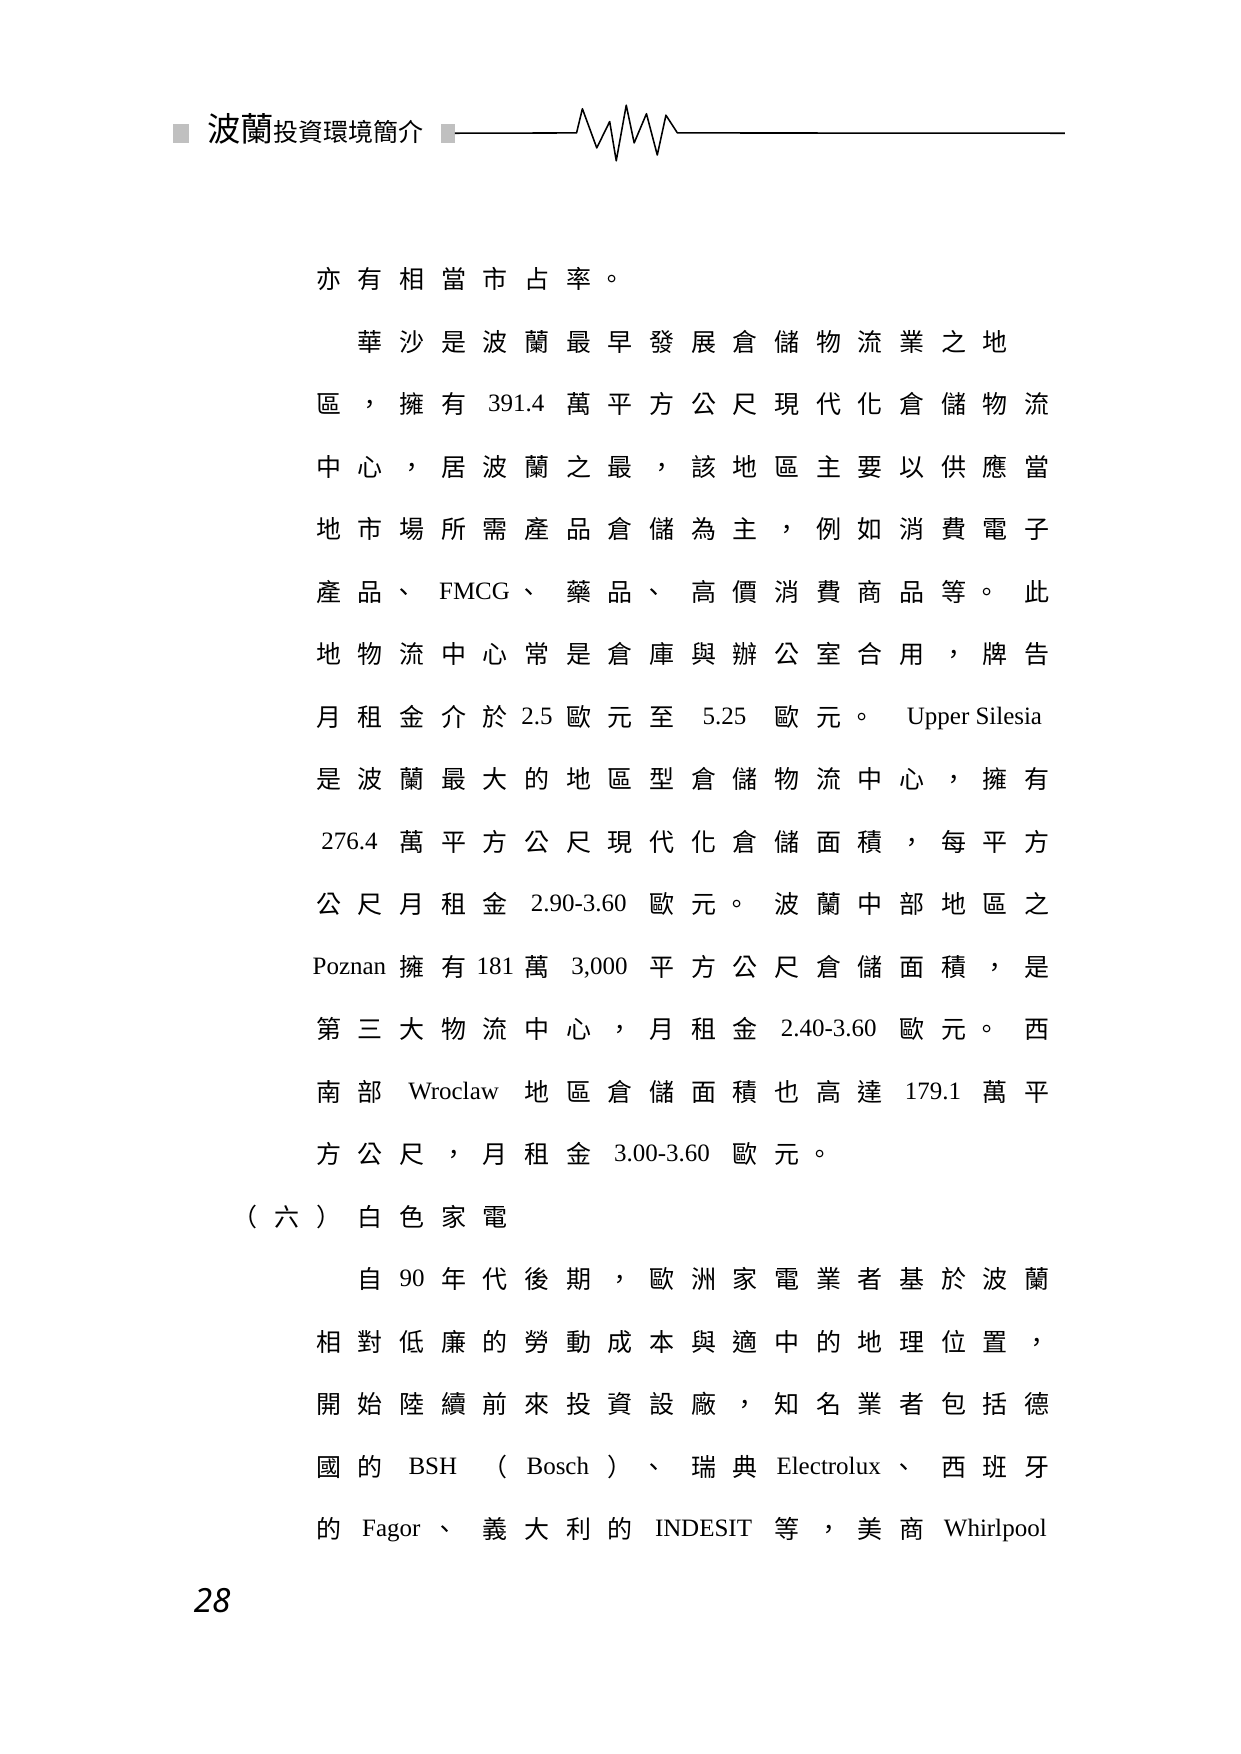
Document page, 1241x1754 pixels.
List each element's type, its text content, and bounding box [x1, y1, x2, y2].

text 自90年代後期，歐洲家電業者基於波蘭相對低廉的勞動成本與適中的地理位置，開始陸續前來投資設廠，知名業者包括德國的BSH（Bosch）、瑞典Electrolux、西班牙的Fagor、義大利的INDESIT等，美商Whirlpool [281, 1236, 1058, 1549]
text 亦有相當市占率。 [281, 236, 1058, 299]
text （六）白色家電 [207, 1174, 1058, 1236]
text 華沙是波蘭最早發展倉儲物流業之地區，擁有391.4萬平方公尺現代化倉儲物流中心，居波蘭之最，該地區主要以供應當地市場所需產品倉儲為主，例如消費電子產品、FMCG、藥品、高價消費商品等。此地物流中心常是倉庫與辦公室合用，牌告月租金介於2.5歐元至5.25歐元。Upper Silesia是波蘭最大的地區型倉儲物流中心，擁有276.4萬平方公尺現代化倉儲面積，每平方公尺月租金2.90-3.60歐元。波蘭中部地區之Poznan擁有181萬3,000平方公尺倉儲面積，是第三大物流中心，月租金2.40-3.60歐元。西南部Wroclaw地區倉儲面積也高達179.1萬平方公尺，月租金3.00-3.60歐元。 [281, 299, 1058, 1174]
